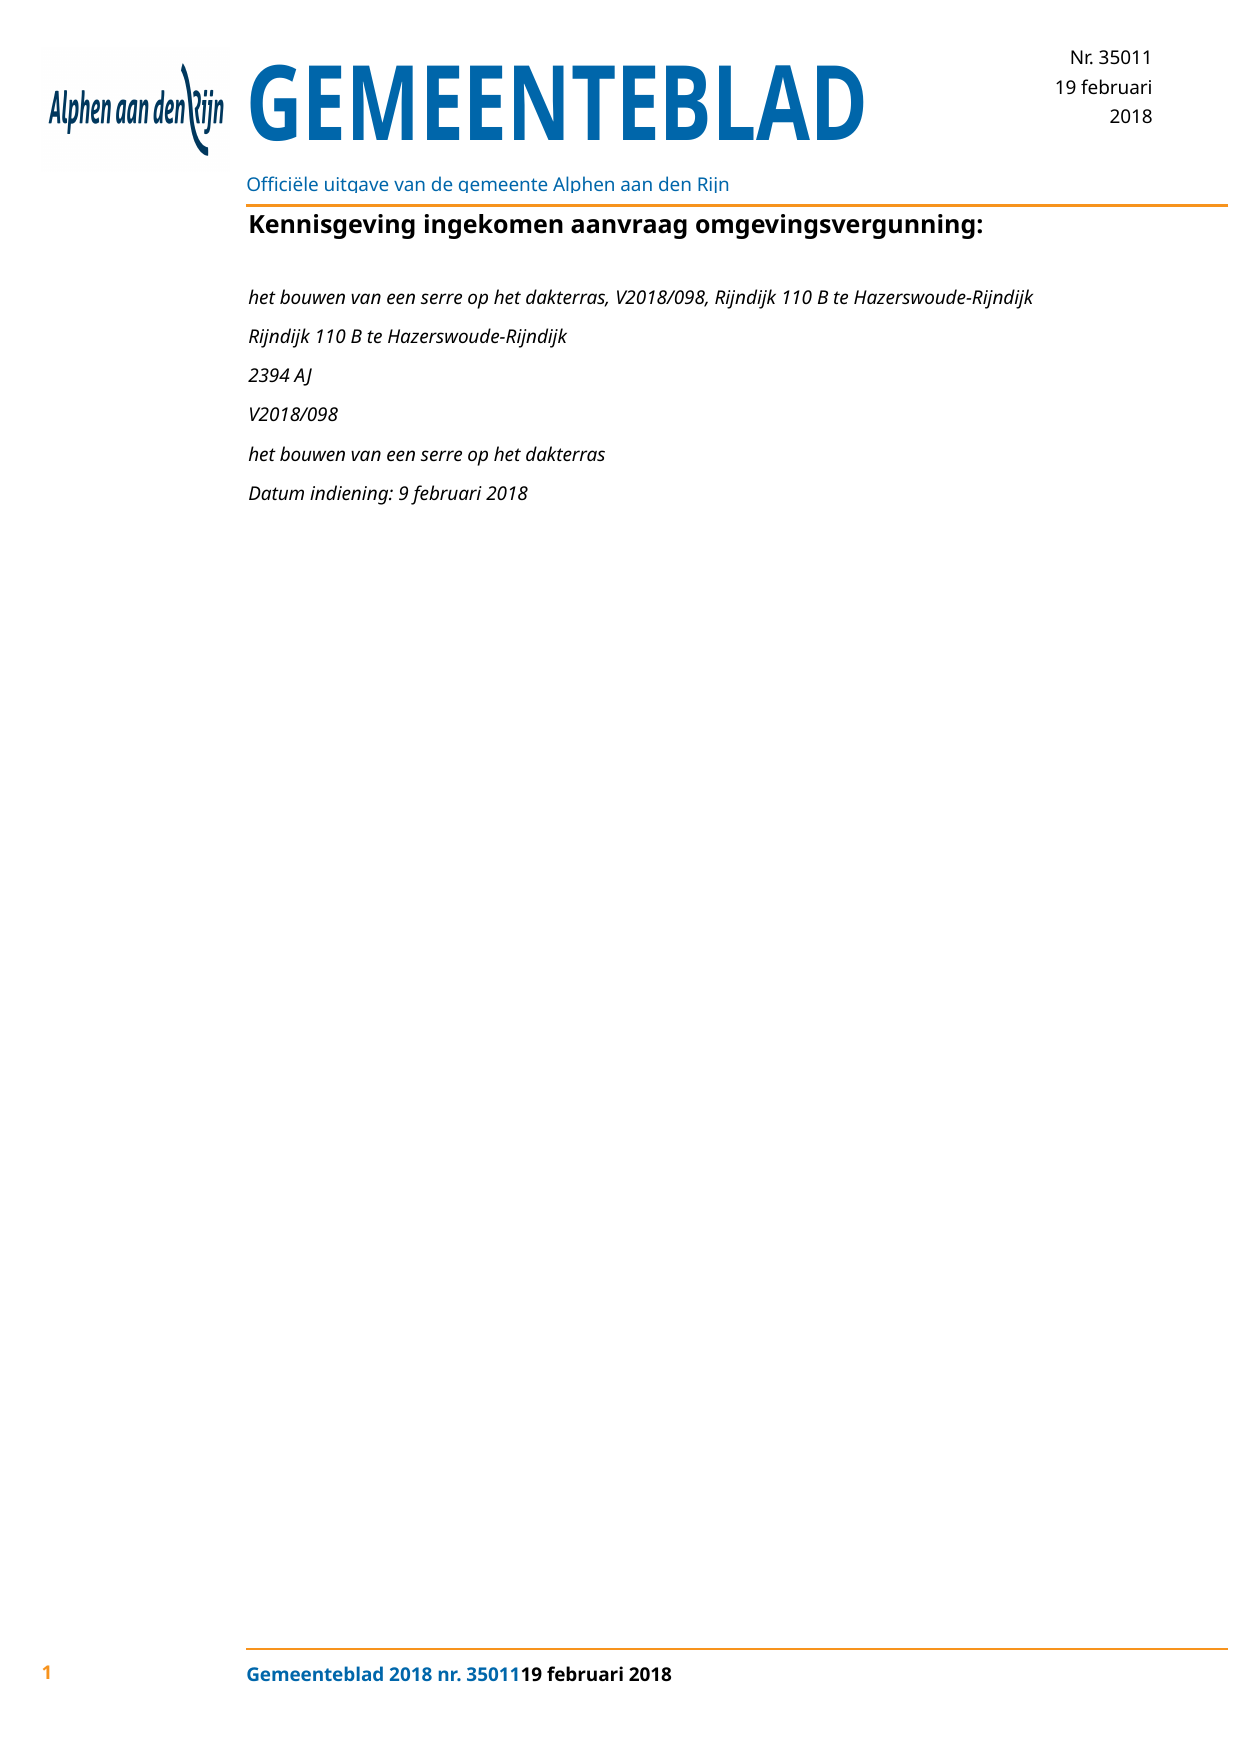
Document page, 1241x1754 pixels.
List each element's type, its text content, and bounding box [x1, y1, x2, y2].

text 2394 AJ [248, 362, 1152, 388]
text het bouwen van een serre op het dakterras [248, 441, 1152, 467]
picture [41, 47, 231, 172]
text V2018/098 [248, 402, 1152, 427]
text Rijndijk 110 B te Hazerswoude-Rijndijk [248, 323, 1152, 349]
text Datum indiening: 9 februari 2018 [248, 480, 1152, 506]
text het bouwen van een serre op het dakterras, V2018/098, Rijndijk 110 B te Hazerswoude-Rijndijk [248, 284, 1152, 309]
text Kennisgeving ingekomen aanvraag omgevingsvergunning: [248, 207, 1152, 241]
